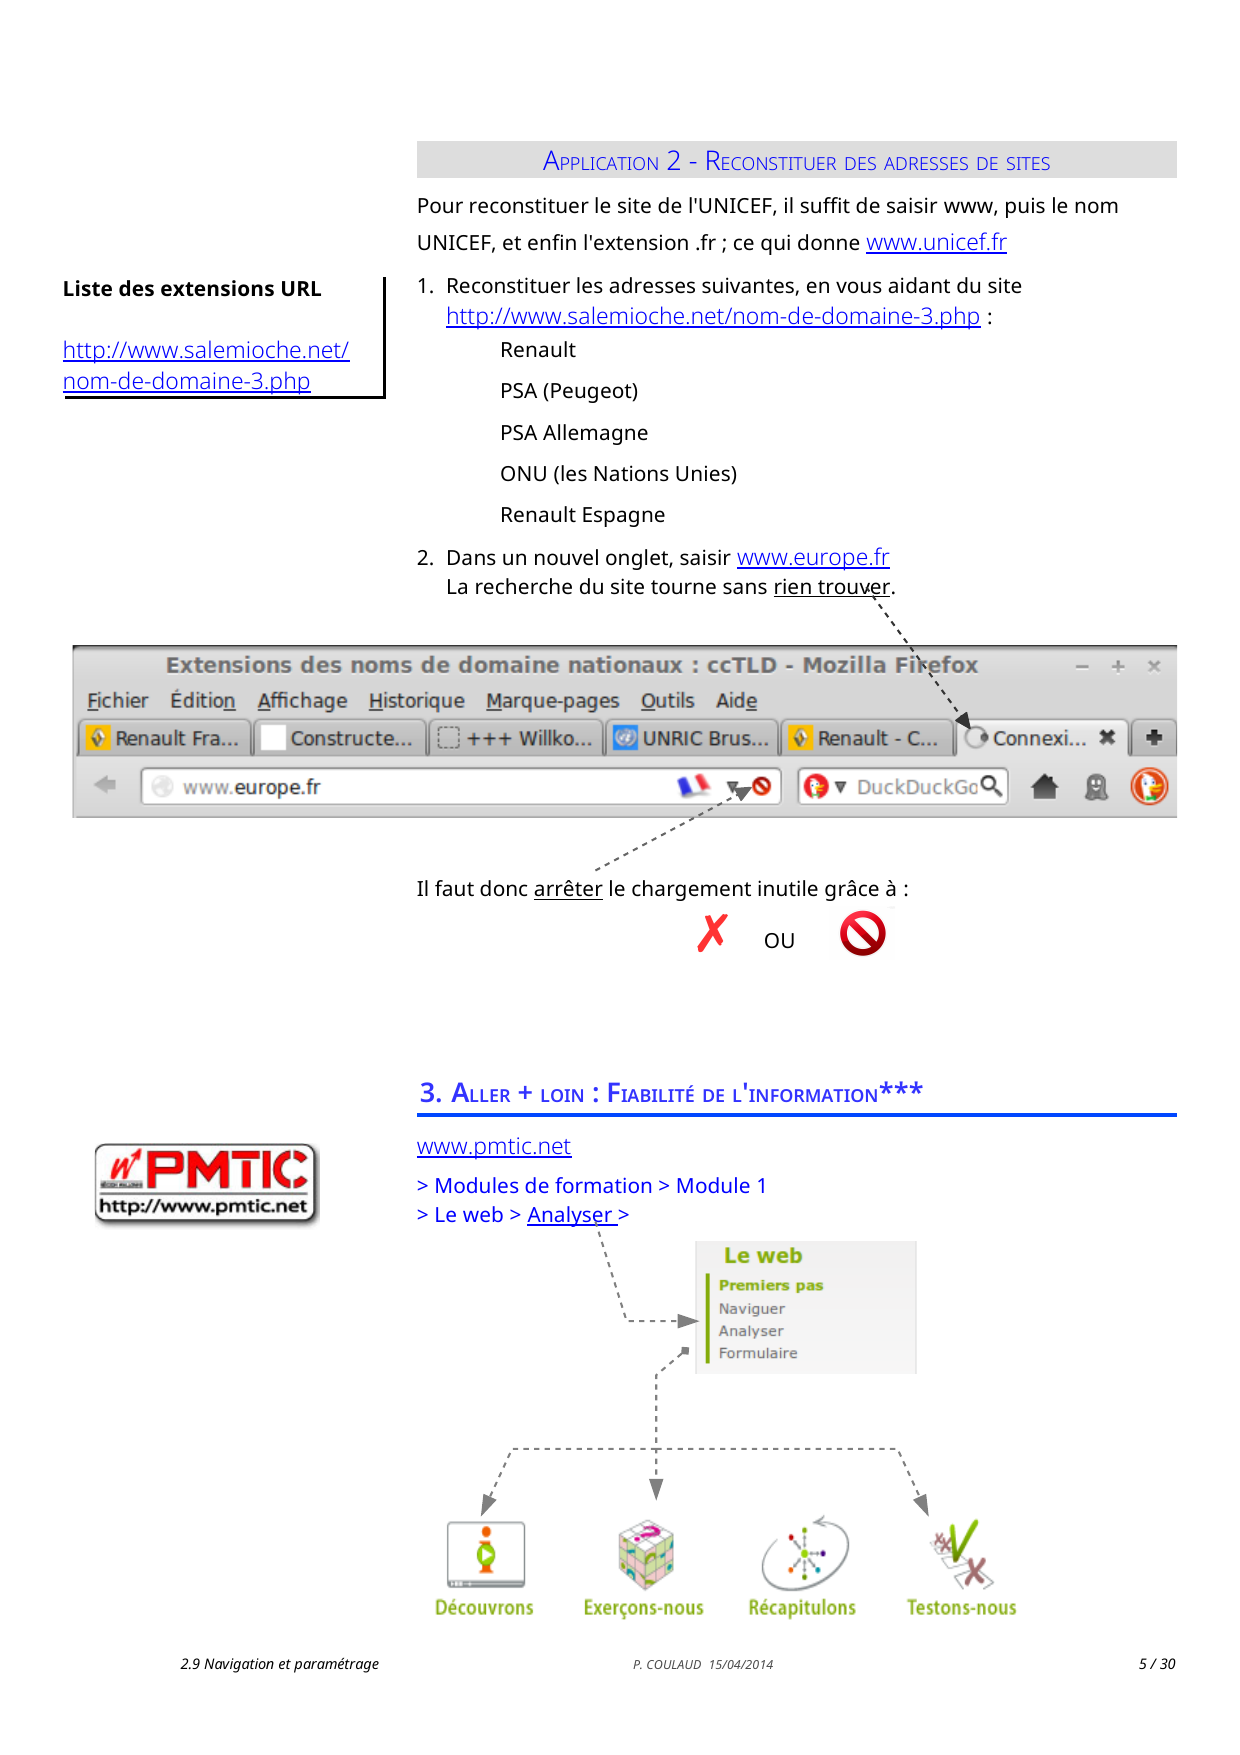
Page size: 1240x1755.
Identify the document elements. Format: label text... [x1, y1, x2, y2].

text PSA (Peugeot) [500, 376, 1177, 405]
list Liste des extensions URL [62, 274, 383, 302]
text PSA Allemagne [500, 417, 1177, 446]
list Dans un nouvel onglet, saisir www.europe.fr La recherche du site tourne sans rien trouver. [417, 541, 1177, 600]
text ONU (les Nations Unies) [500, 458, 1177, 487]
text ✗ OU [417, 903, 1177, 963]
subtitle Aller + loin : Fiabilité de l'information*** [417, 1070, 1177, 1113]
picture [689, 1241, 922, 1374]
subtitle Reconstituer des adresses de sites [417, 141, 1177, 178]
picture [828, 906, 896, 960]
text [417, 604, 1177, 645]
list http://www.salemioche.net/nom-de-domaine-3.php [62, 333, 383, 396]
list [62, 302, 383, 333]
picture [72, 645, 1178, 818]
text Pour reconstituer le site de l'UNICEF, il suffit de saisir www, puis le nom UNICEF, et enfin l'extension .fr ; ce qui donne www.unicef.fr [417, 191, 1177, 257]
picture [416, 1506, 1034, 1637]
text > Modules de formation > Module 1 > Le web > Analyser > [417, 1171, 1177, 1228]
text Renault [500, 335, 1177, 364]
picture [94, 1143, 320, 1230]
text www.pmtic.net [417, 1130, 1177, 1161]
text Il faut donc arrêter le chargement inutile grâce à : [417, 818, 1177, 903]
text Renault Espagne [500, 499, 1177, 528]
list Reconstituer les adresses suivantes, en vous aidant du site http://www.salemioche.net/nom-de-domaine-3.php : [417, 269, 1177, 331]
